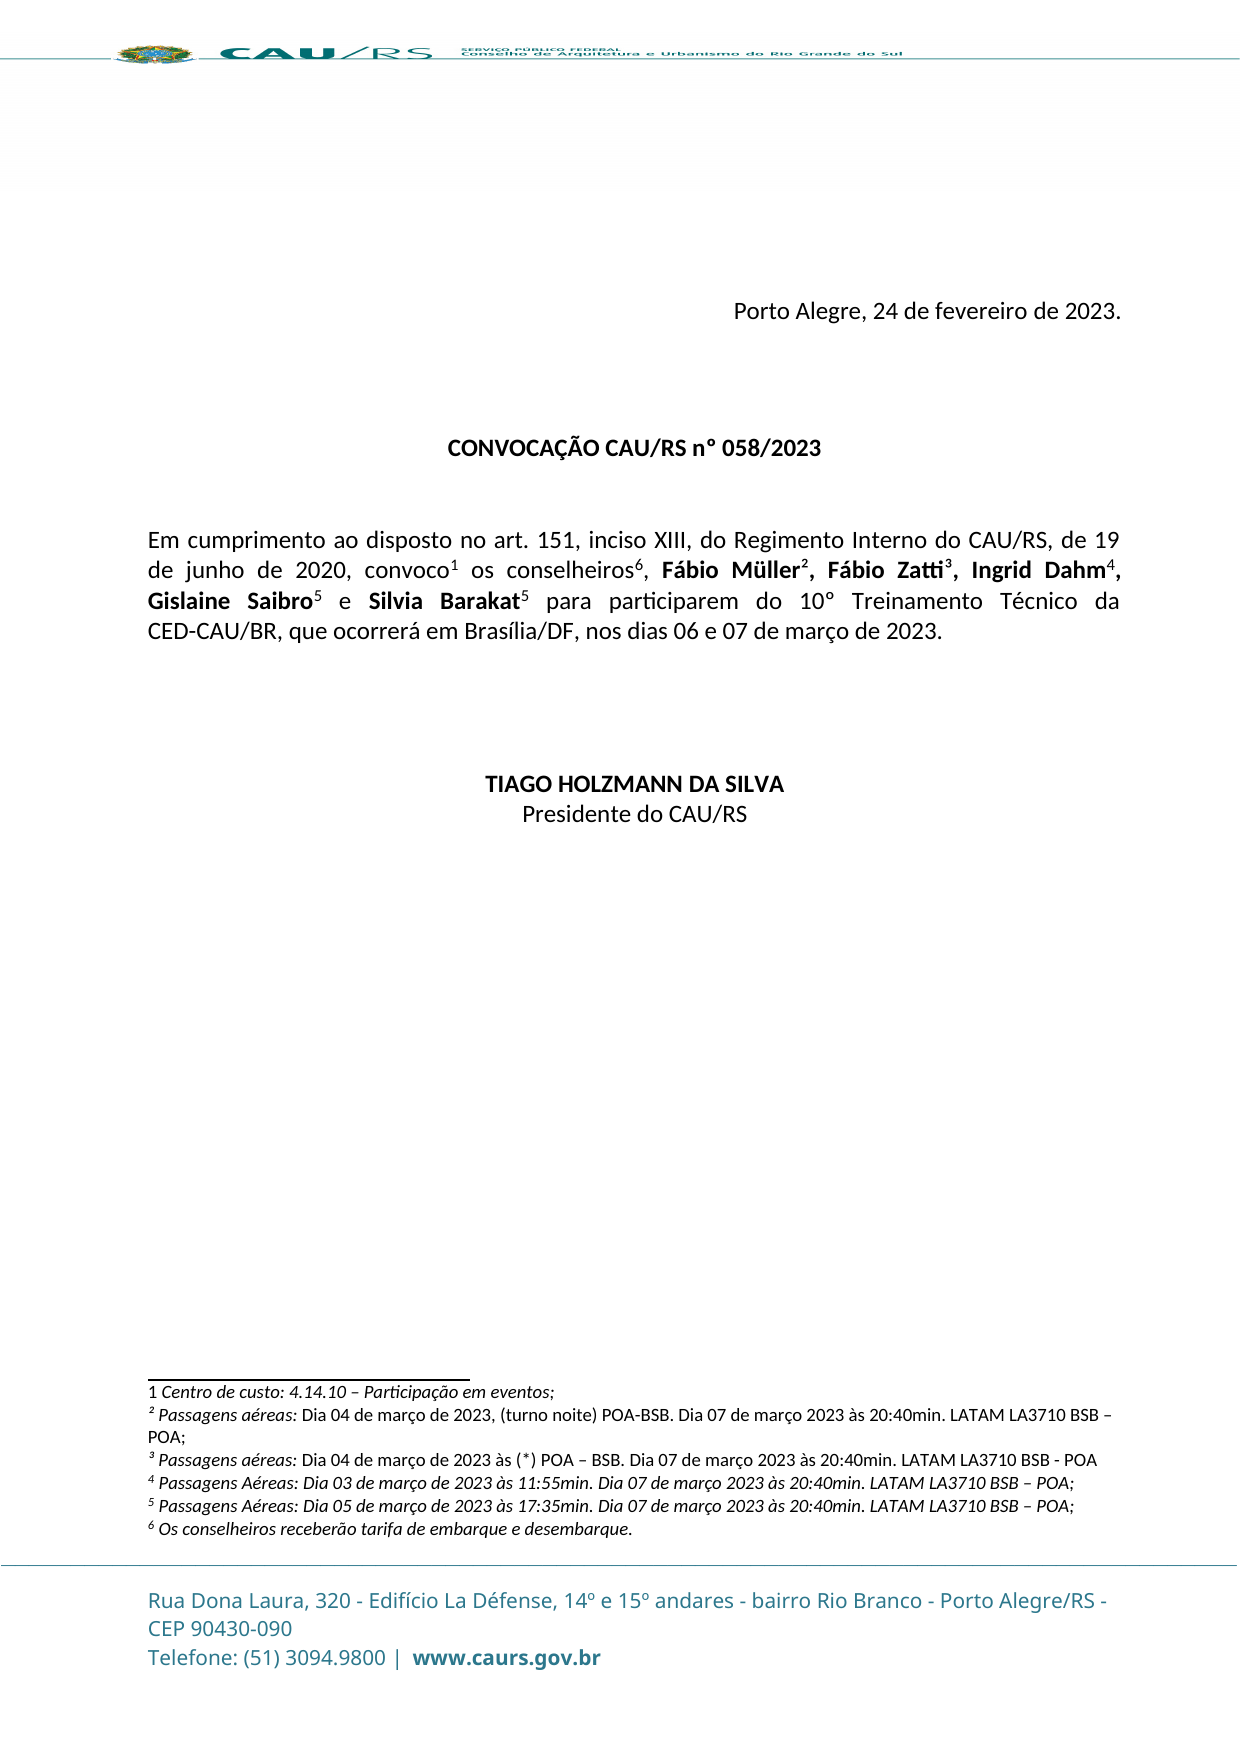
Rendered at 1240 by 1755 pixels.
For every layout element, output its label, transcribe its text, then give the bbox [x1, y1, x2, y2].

text ² Passagens aéreas: Dia 04 de março de 2023, (turno noite) POA-BSB. Dia 07 de março 2023 às 20:40min. LATAM LA3710 BSB – POA; [148, 1403, 1121, 1449]
text TIAGO HOLZMANN DA SILVA [148, 768, 1121, 799]
text 5 Passagens Aéreas: Dia 05 de março de 2023 às 17:35min. Dia 07 de março 2023 às 20:40min. LATAM LA3710 BSB – POA; [148, 1494, 1121, 1517]
text ³ Passagens aéreas: Dia 04 de março de 2023 às (*) POA – BSB. Dia 07 de março 2023 às 20:40min. LATAM LA3710 BSB - POA [148, 1449, 1121, 1472]
text Porto Alegre, 24 de fevereiro de 2023. [148, 295, 1121, 326]
text 6 Os conselheiros receberão tarifa de embarque e desembarque. [148, 1517, 1121, 1540]
text Centro de custo: 4.14.10 – Participação em eventos; [148, 1380, 1121, 1403]
text CONVOCAÇÃO CAU/RS nº 058/2023 [148, 432, 1121, 463]
text Em cumprimento ao disposto no art. 151, inciso XIII, do Regimento Interno do CAU/RS, de 19 de junho de 2020, convoco os conselheiros6, Fábio Müller², Fábio Zatti³, Ingrid Dahm4, Gislaine Saibro5 e Silvia Barakat5 para participarem do 10º Treinamento Técnico da CED-CAU/BR, que ocorrerá em Brasília/DF, nos dias 06 e 07 de março de 2023. [148, 524, 1121, 646]
text 4 Passagens Aéreas: Dia 03 de março de 2023 às 11:55min. Dia 07 de março 2023 às 20:40min. LATAM LA3710 BSB – POA; [148, 1472, 1121, 1494]
text Presidente do CAU/RS [148, 799, 1121, 829]
